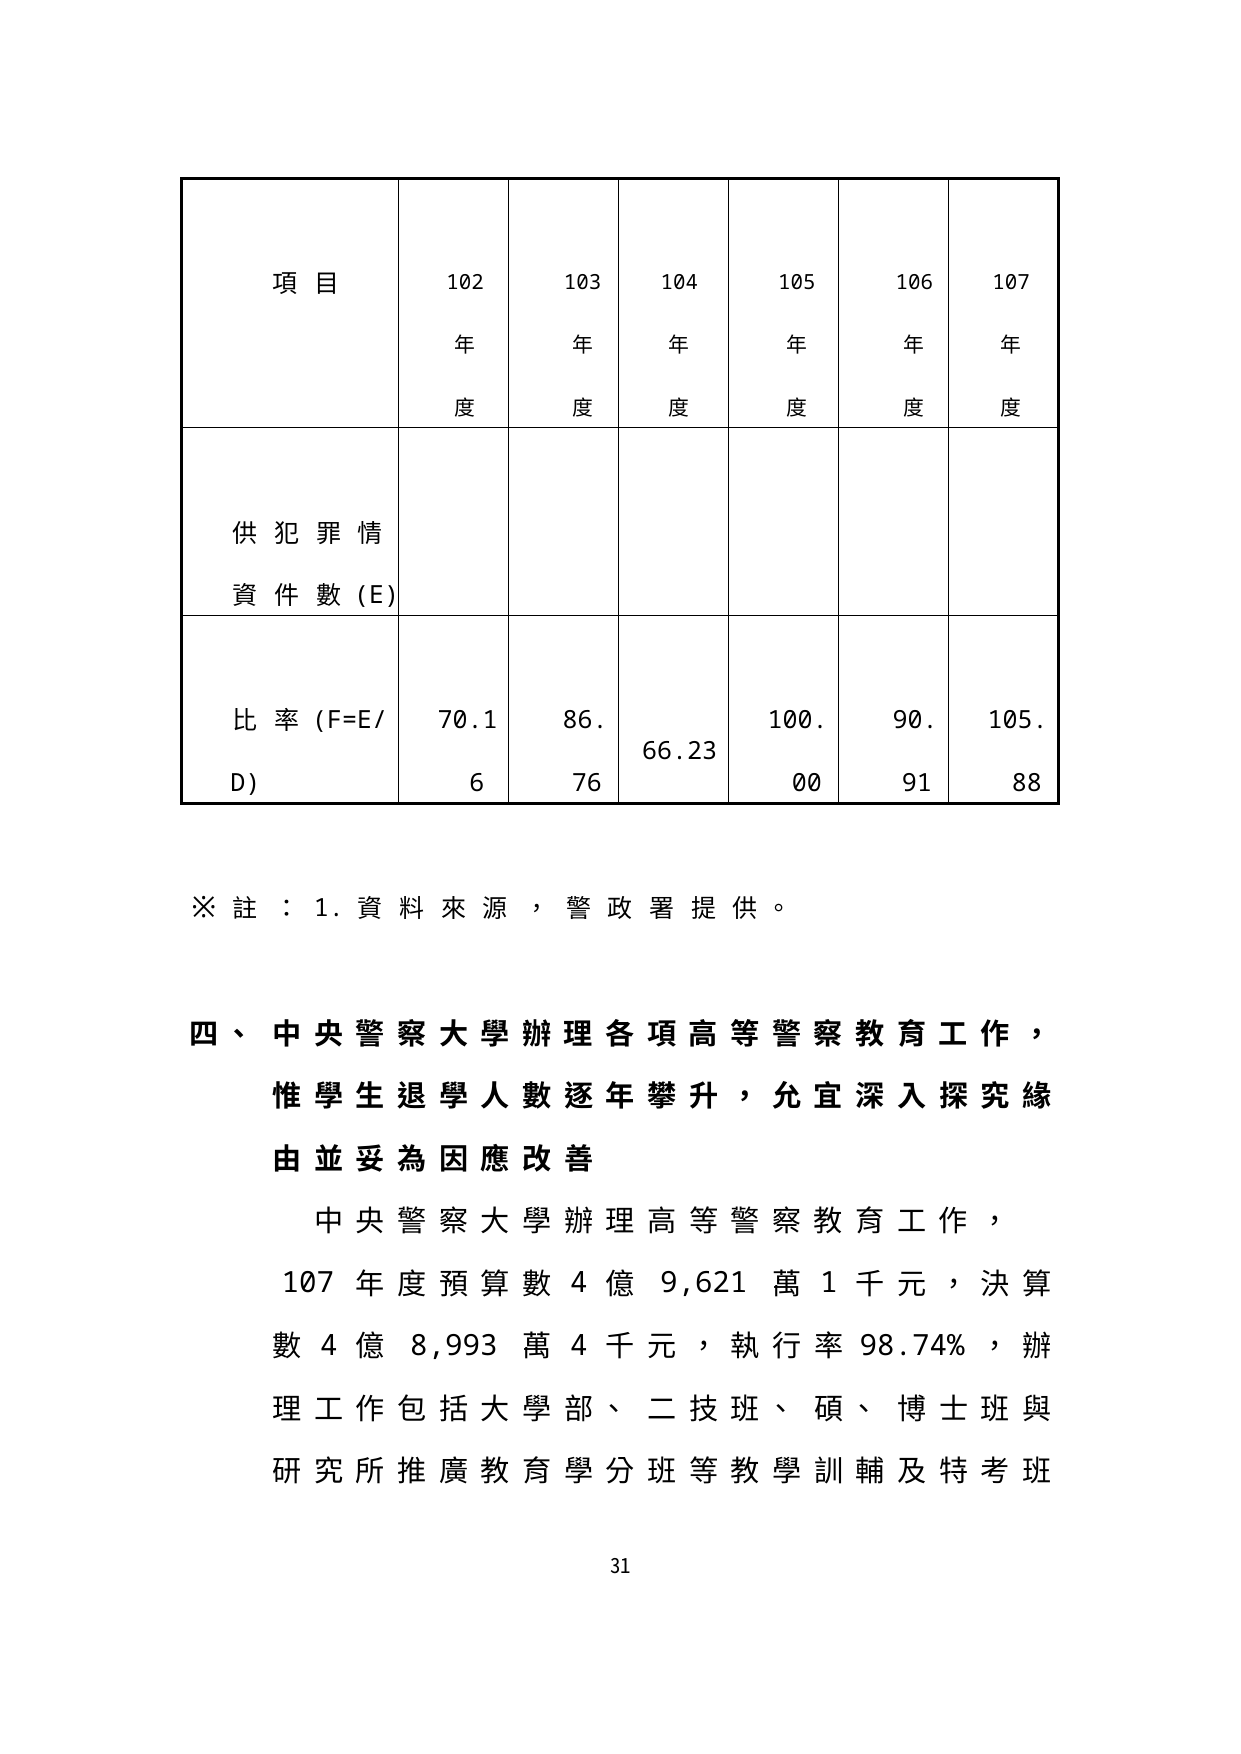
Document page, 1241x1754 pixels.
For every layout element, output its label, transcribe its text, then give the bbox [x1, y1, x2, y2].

table_cell [839, 428, 948, 615]
table_header 項目 [183, 180, 398, 427]
table_cell 86.76 [509, 616, 618, 802]
text ※註：1.資料來源，警政署提供。 [183, 865, 1058, 927]
table_cell 105.88 [949, 616, 1057, 802]
table_cell [949, 428, 1057, 615]
table_cell 100.00 [729, 616, 838, 802]
table_cell [619, 428, 728, 615]
table_cell 70.16 [399, 616, 508, 802]
table_cell 90.91 [839, 616, 948, 802]
table_header 106年度 [839, 180, 948, 427]
table_header 104年度 [619, 180, 728, 427]
table_cell [509, 428, 618, 615]
table_cell 66.23 [619, 616, 728, 802]
text 中央警察大學辦理高等警察教育工作，107年度預算數4億9,621萬1千元，決算數4億8,993萬4千元，執行率98.74%，辦理工作包括大學部、二技班、碩、博士班與研究所推廣教育學分班等教學訓輔及特考班 [242, 1177, 1058, 1490]
table_cell 供犯罪情資件數(E) [183, 428, 398, 615]
table_header 107年度 [949, 180, 1057, 427]
table_header 102年度 [399, 180, 508, 427]
table_cell [729, 428, 838, 615]
table_cell [399, 428, 508, 615]
text 四、中央警察大學辦理各項高等警察教育工作，惟學生退學人數逐年攀升，允宜深入探究緣由並妥為因應改善 [183, 990, 1058, 1177]
table_header 105年度 [729, 180, 838, 427]
table_header 103年度 [509, 180, 618, 427]
table_cell 比率(F=E/D) [183, 616, 398, 802]
